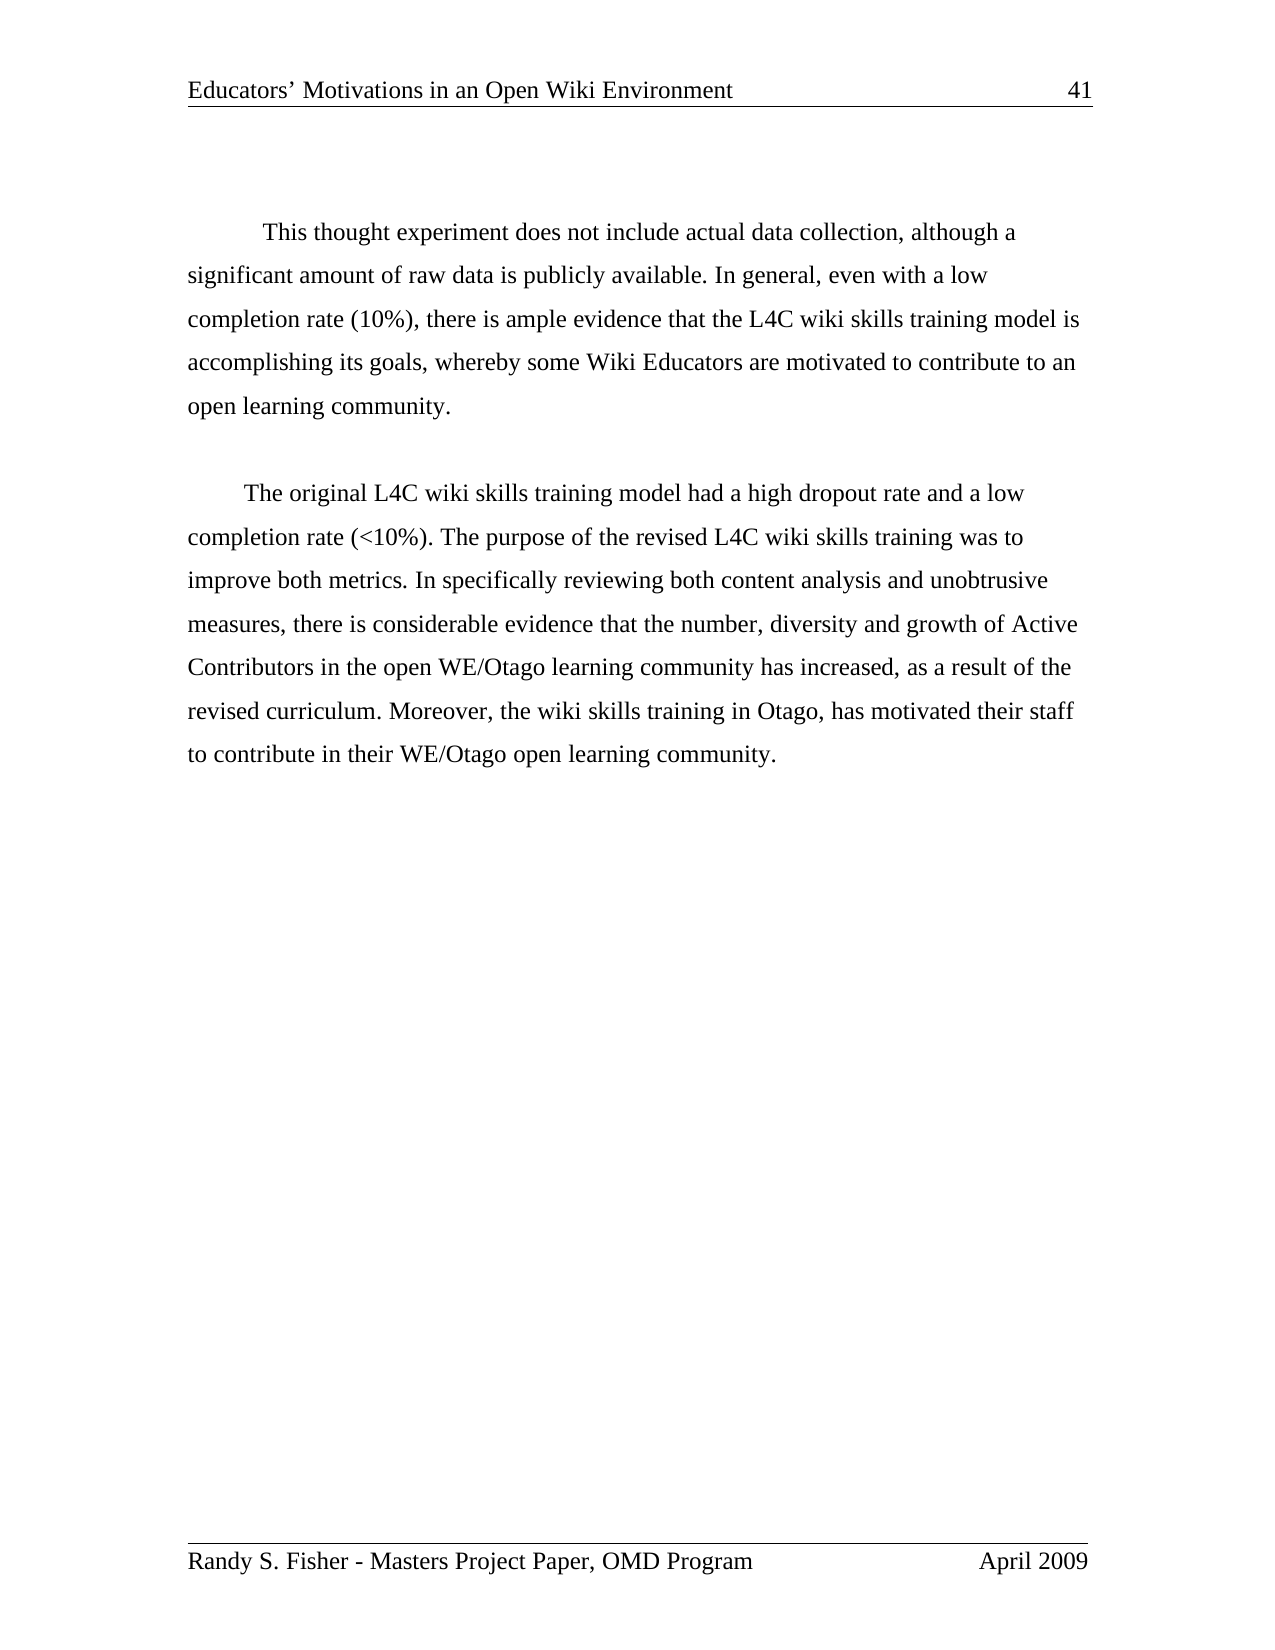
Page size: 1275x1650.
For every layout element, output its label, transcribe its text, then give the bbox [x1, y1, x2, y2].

text This thought experiment does not include actual data collection, although a significant amount of raw data is publicly available. In general, even with a low completion rate (10%), there is ample evidence that the L4C wiki skills training model is accomplishing its goals, whereby some Wiki Educators are motivated to contribute to an open learning community. [187, 217, 1093, 420]
text The original L4C wiki skills training model had a high dropout rate and a low completion rate (<10%). The purpose of the revised L4C wiki skills training was to improve both metrics. In specifically reviewing both content analysis and unobtrusive measures, there is considerable evidence that the number, diversity and growth of Active Contributors in the open WE/Otago learning community has increased, as a result of the revised curriculum. Moreover, the wiki skills training in Otago, has motivated their staff to contribute in their WE/Otago open learning community. [187, 478, 1093, 768]
